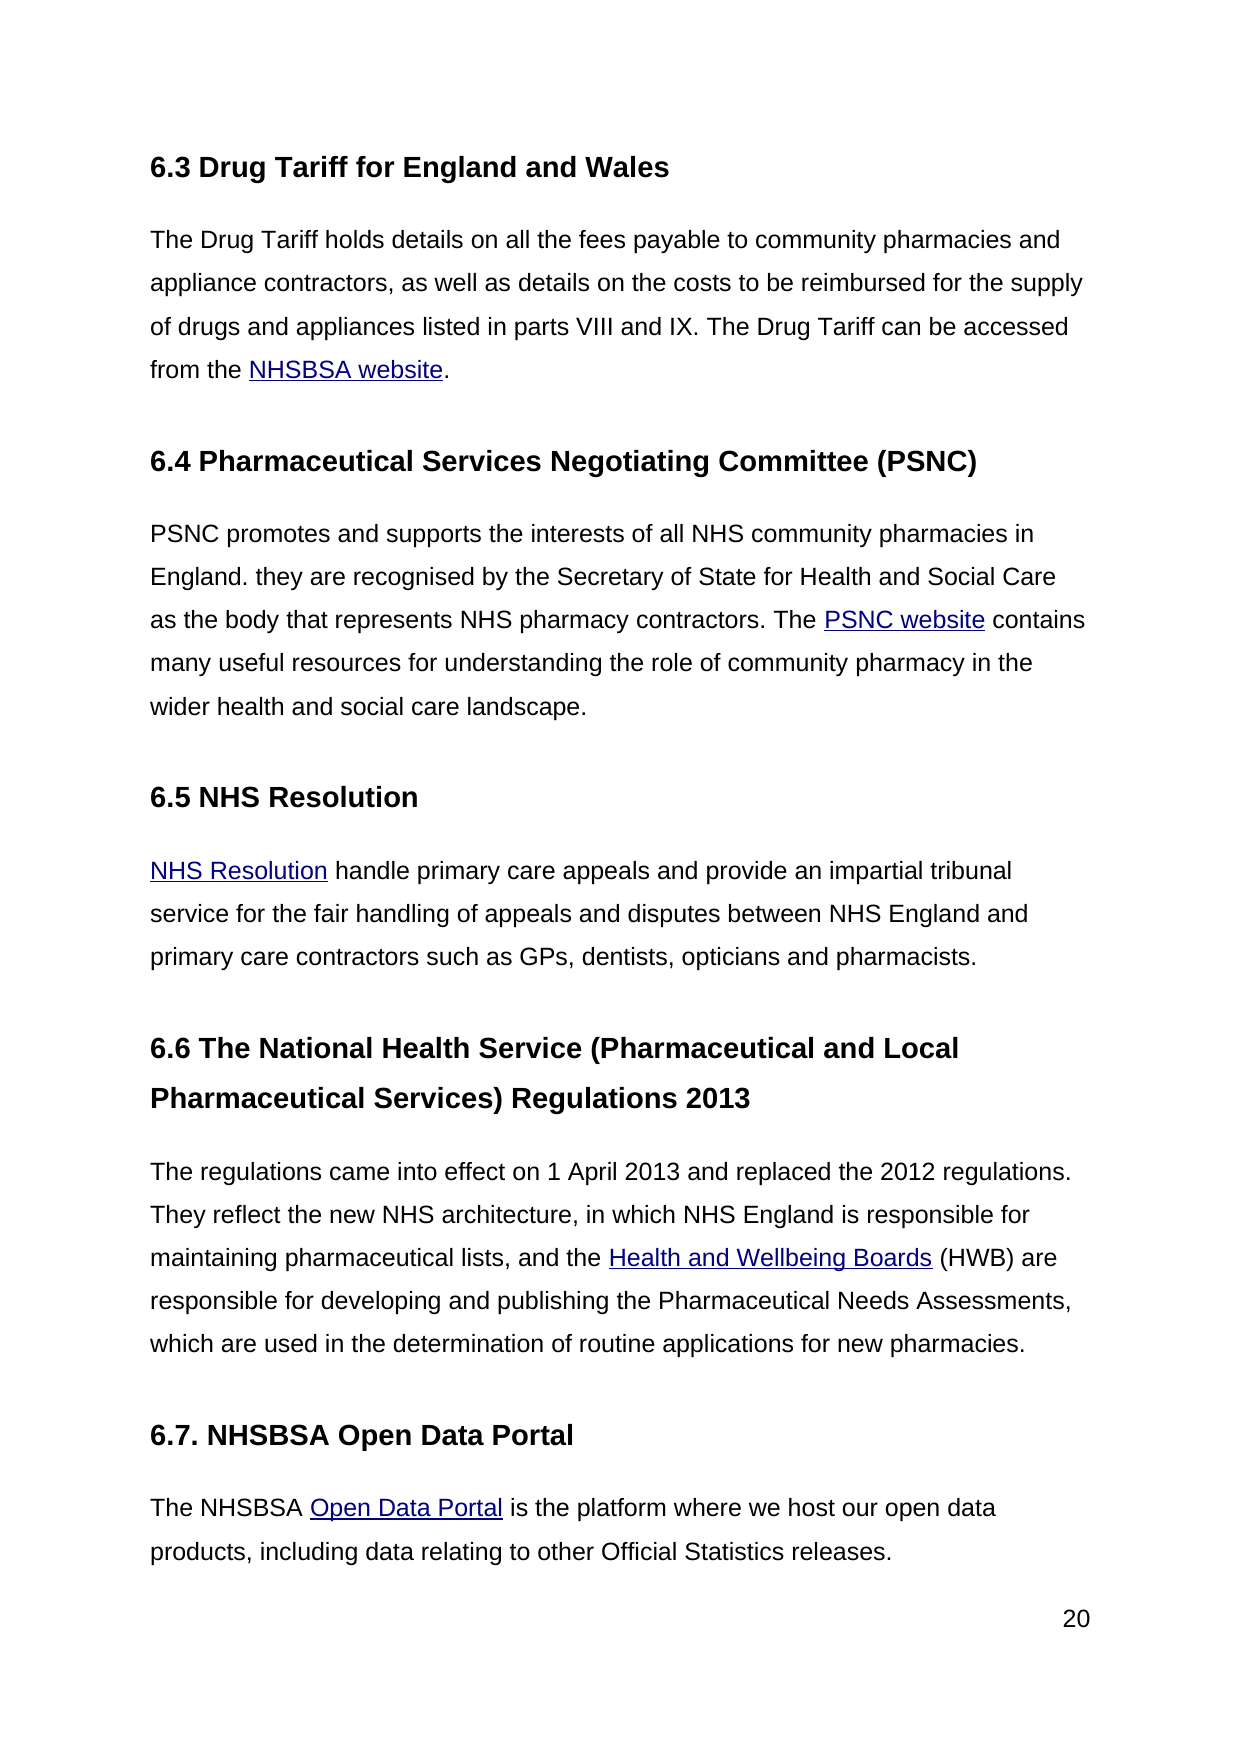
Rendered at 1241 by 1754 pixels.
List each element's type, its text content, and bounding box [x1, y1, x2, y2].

subtitle 6.5 NHS Resolution [150, 780, 1090, 814]
subtitle 6.4 Pharmaceutical Services Negotiating Committee (PSNC) [150, 444, 1090, 477]
text NHS Resolution handle primary care appeals and provide an impartial tribunal service for the fair handling of appeals and disputes between NHS England and primary care contractors such as GPs, dentists, opticians and pharmacists. [150, 856, 1090, 971]
text The Drug Tariff holds details on all the fees payable to community pharmacies and appliance contractors, as well as details on the costs to be reimbursed for the supply of drugs and appliances listed in parts VIII and IX. The Drug Tariff can be accessed from the NHSBSA website. [150, 225, 1090, 383]
subtitle 6.3 Drug Tariff for England and Wales [150, 150, 1090, 183]
text The regulations came into effect on 1 April 2013 and replaced the 2012 regulations. They reflect the new NHS architecture, in which NHS England is responsible for maintaining pharmaceutical lists, and the Health and Wellbeing Boards (HWB) are responsible for developing and publishing the Pharmaceutical Needs Assessments, which are used in the determination of routine applications for new pharmacies. [150, 1157, 1090, 1358]
text PSNC promotes and supports the interests of all NHS community pharmacies in England. they are recognised by the Secretary of State for Health and Social Care as the body that represents NHS pharmacy contractors. The PSNC website contains many useful resources for understanding the role of community pharmacy in the wider health and social care landscape. [150, 519, 1090, 720]
text The NHSBSA Open Data Portal is the platform where we host our open data products, including data relating to other Official Statistics releases. [150, 1493, 1090, 1565]
subtitle 6.7. NHSBSA Open Data Portal [150, 1418, 1090, 1452]
subtitle 6.6 The National Health Service (Pharmaceutical and Local Pharmaceutical Services) Regulations 2013 [150, 1031, 1090, 1115]
